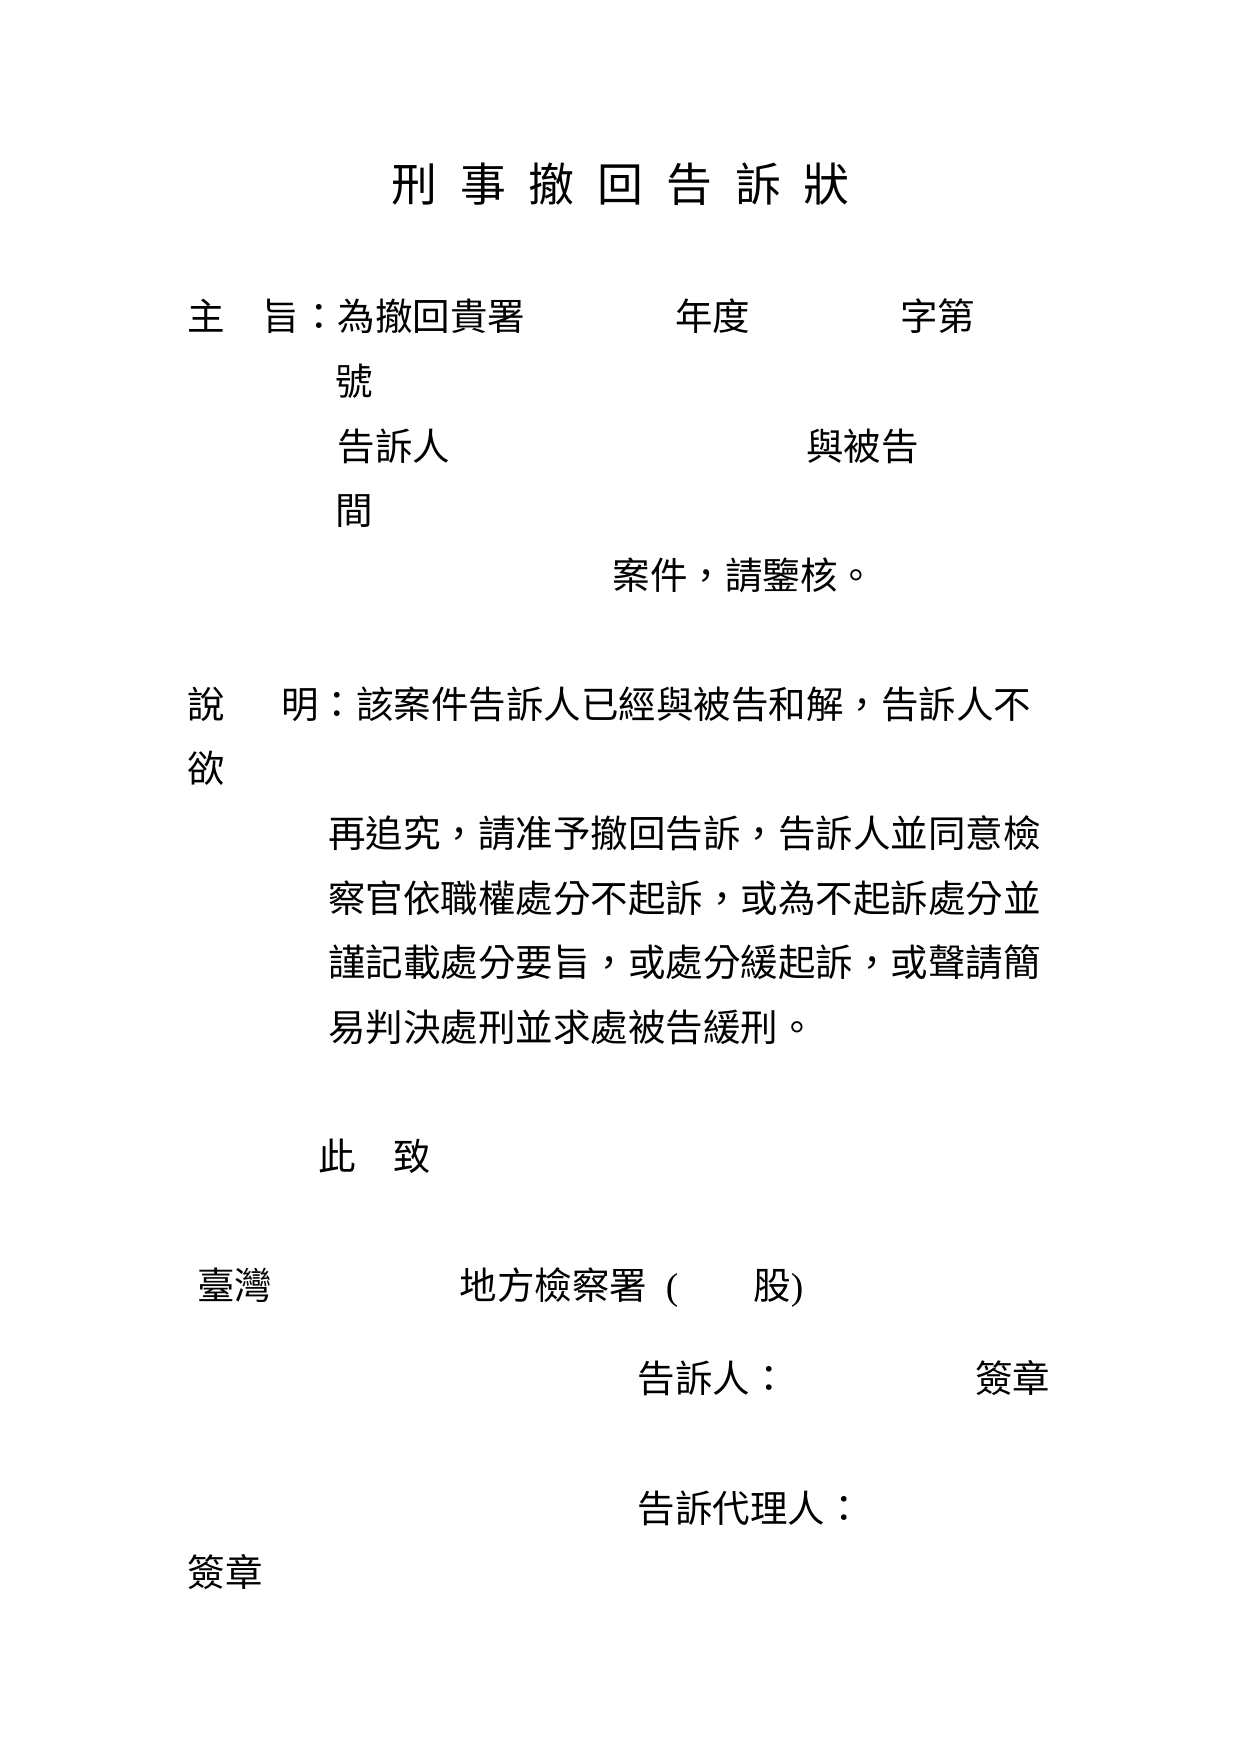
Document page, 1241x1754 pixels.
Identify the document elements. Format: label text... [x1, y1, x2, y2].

text 告訴代理人： 簽章 [187, 1470, 1053, 1599]
text 易判決處刑並求處被告緩刑。 [187, 989, 1053, 1054]
text 告訴人 與被告 間 [187, 408, 1053, 537]
text 察官依職權處分不起訴，或為不起訴處分並 [187, 860, 1053, 925]
text 刑 事 撤 回 告 訴 狀 [187, 150, 1053, 214]
text 此 致 [187, 1119, 1053, 1183]
text 主 旨：為撤回貴署 年度 字第 號 [187, 279, 1053, 408]
text 說 明：該案件告訴人已經與被告和解，告訴人不欲 [187, 667, 1053, 796]
text 案件，請鑒核。 [275, 537, 1053, 602]
text 告訴人： 簽章 [187, 1341, 1053, 1406]
text 謹記載處分要旨，或處分緩起訴，或聲請簡 [187, 925, 1053, 989]
text 再追究，請准予撤回告訴，告訴人並同意檢 [187, 796, 1053, 860]
text 臺灣 地方檢察署 ( 股) [187, 1248, 1053, 1312]
